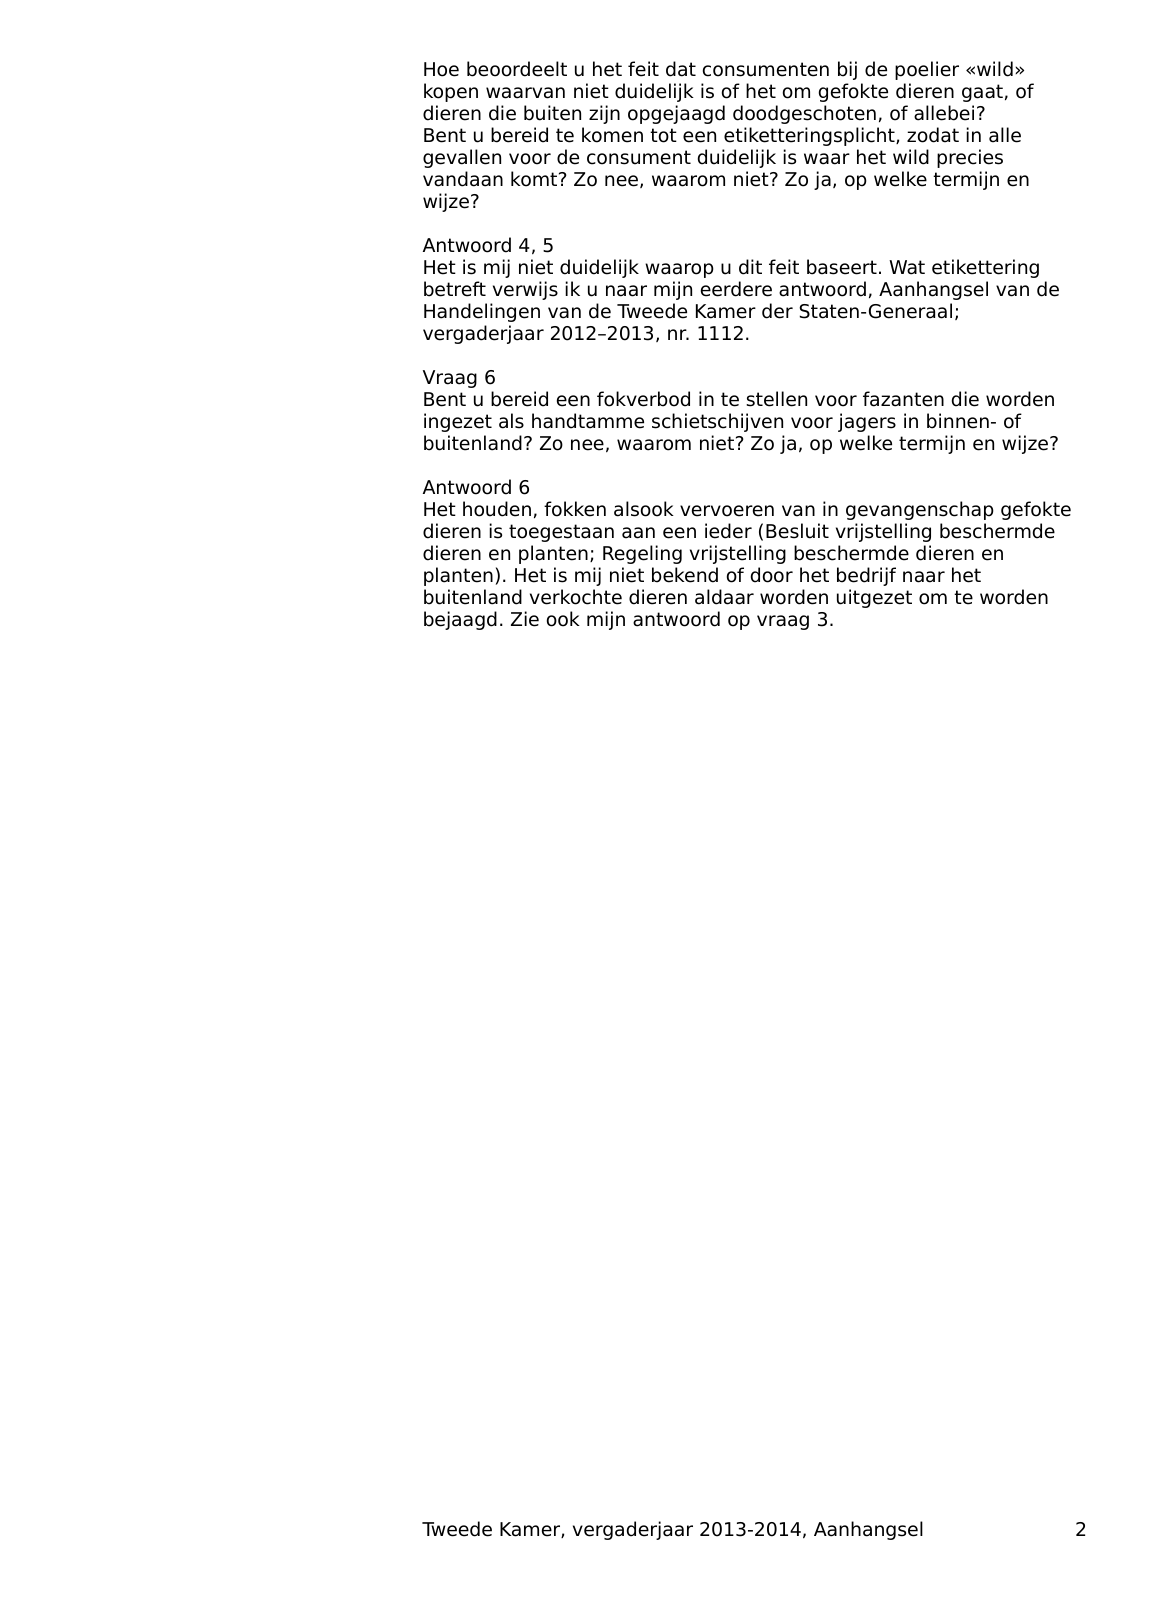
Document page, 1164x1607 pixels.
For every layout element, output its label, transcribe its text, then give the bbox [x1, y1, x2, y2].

text Hoe beoordeelt u het feit dat consumenten bij de poelier «wild» kopen waarvan niet duidelijk is of het om gefokte dieren gaat, of dieren die buiten zijn opgejaagd doodgeschoten, of allebei? [422, 59, 1087, 125]
text Bent u bereid een fokverbod in te stellen voor fazanten die worden ingezet als handtamme schietschijven voor jagers in binnen- of buitenland? Zo nee, waarom niet? Zo ja, op welke termijn en wijze? [422, 389, 1087, 455]
text Bent u bereid te komen tot een etiketteringsplicht, zodat in alle gevallen voor de consument duidelijk is waar het wild precies vandaan komt? Zo nee, waarom niet? Zo ja, op welke termijn en wijze? [422, 125, 1087, 213]
text Antwoord 4, 5 [422, 235, 1087, 257]
text Vraag 6 [422, 367, 1087, 389]
text Antwoord 6 [422, 477, 1087, 499]
text Het houden, fokken alsook vervoeren van in gevangenschap gefokte dieren is toegestaan aan een ieder (Besluit vrijstelling beschermde dieren en planten; Regeling vrijstelling beschermde dieren en planten). Het is mij niet bekend of door het bedrijf naar het buitenland verkochte dieren aldaar worden uitgezet om te worden bejaagd. Zie ook mijn antwoord op vraag 3. [422, 499, 1087, 631]
text Het is mij niet duidelijk waarop u dit feit baseert. Wat etikettering betreft verwijs ik u naar mijn eerdere antwoord, Aanhangsel van de Handelingen van de Tweede Kamer der Staten-Generaal; vergaderjaar 2012–2013, nr. 1112. [422, 257, 1087, 345]
